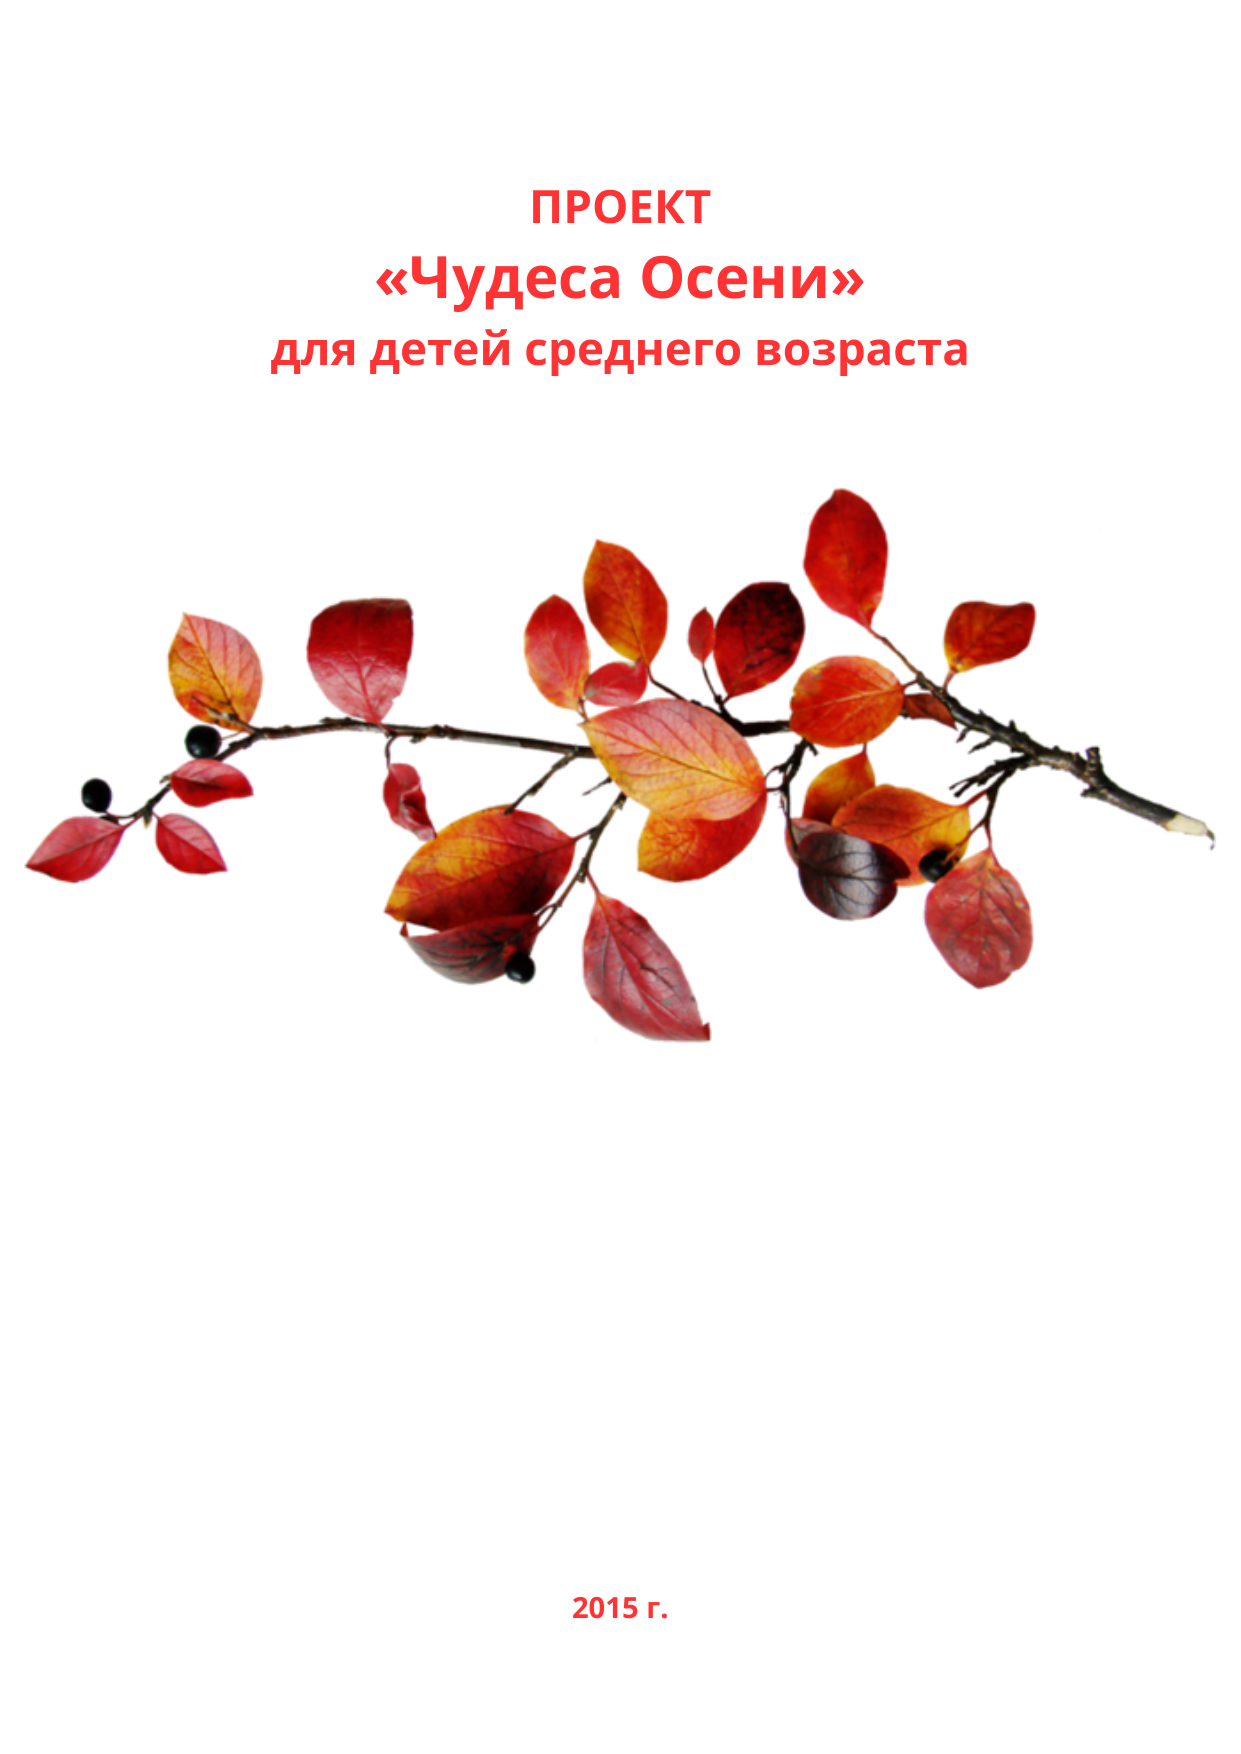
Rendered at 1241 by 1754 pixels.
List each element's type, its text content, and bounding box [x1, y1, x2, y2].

text «Чудеса Осени» [118, 237, 1122, 316]
text 2015 г. [118, 1587, 1122, 1627]
text ПРОЕКТ [118, 174, 1122, 237]
text для детей среднего возраста [118, 316, 1122, 378]
picture [0, 469, 1241, 1055]
